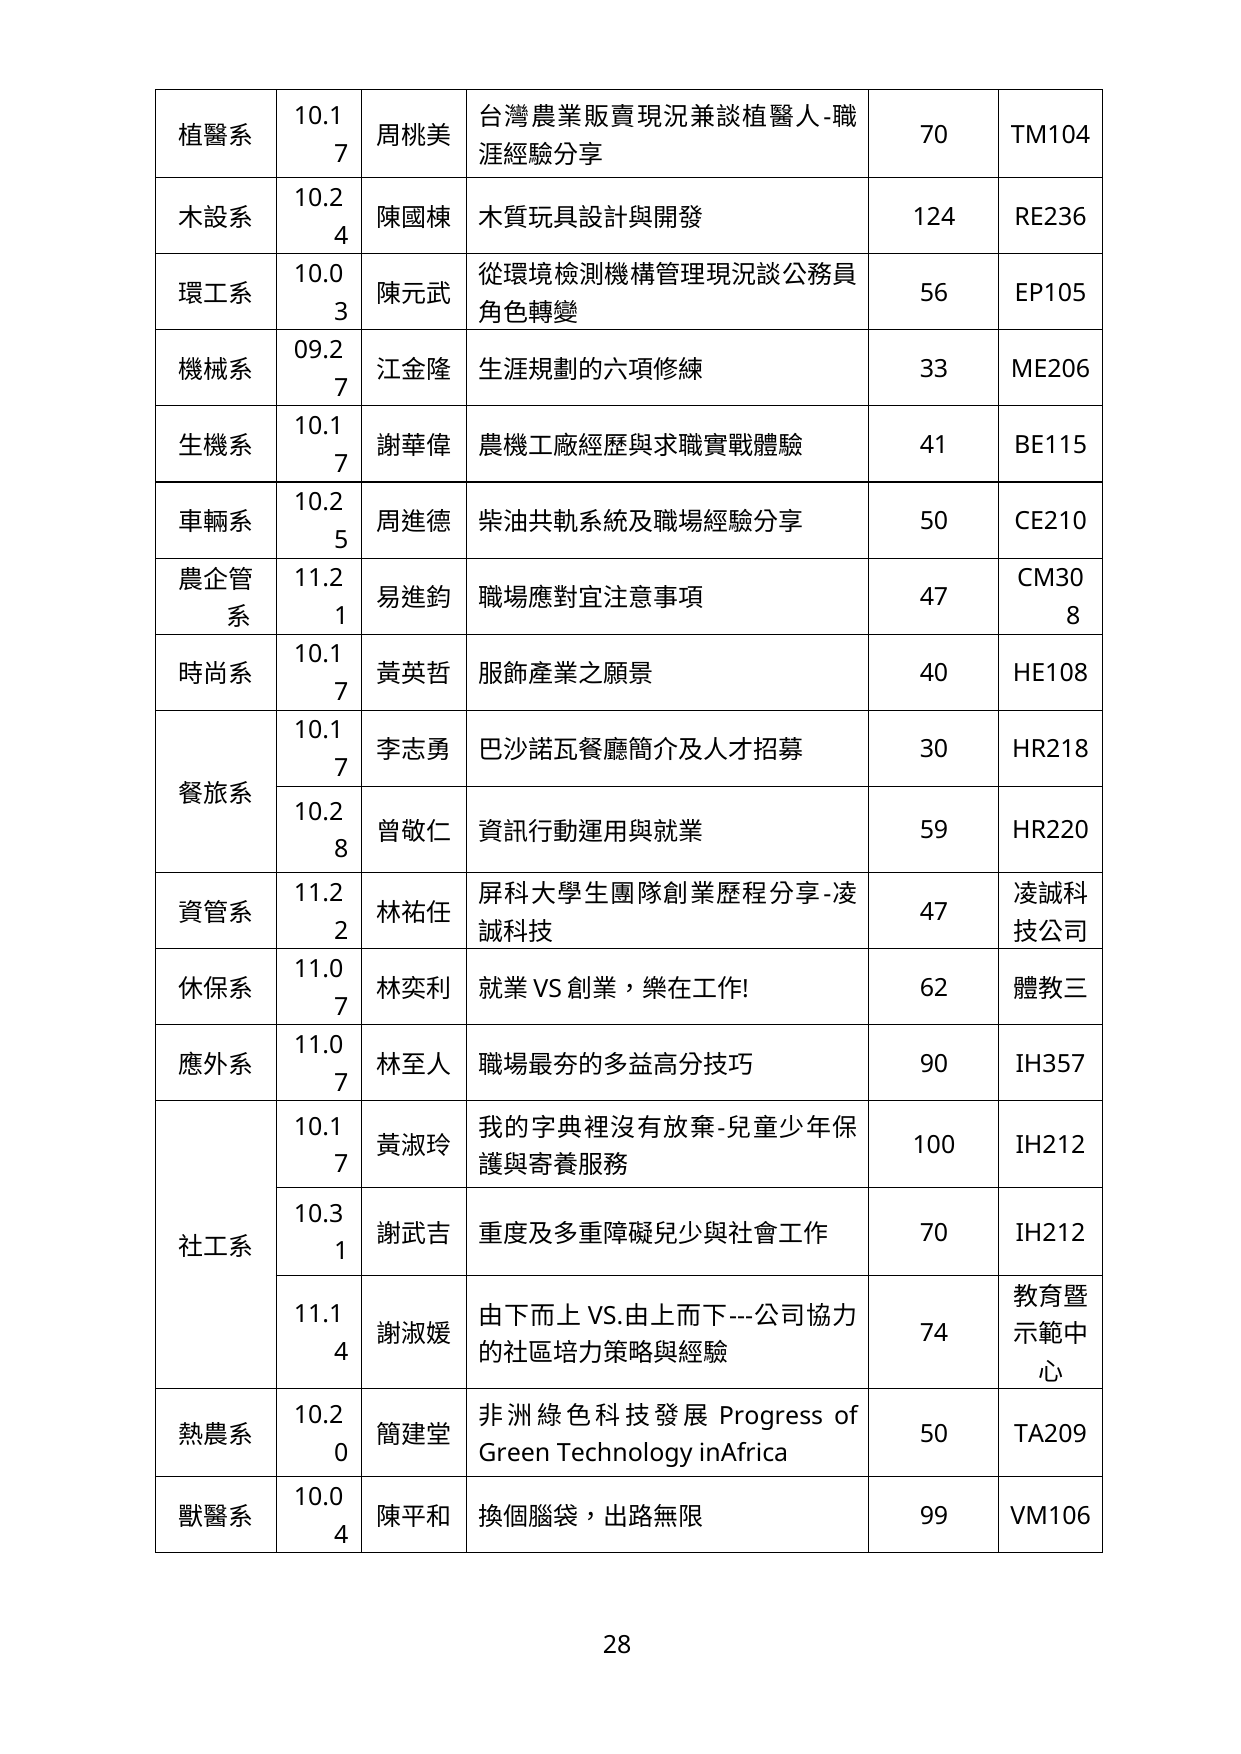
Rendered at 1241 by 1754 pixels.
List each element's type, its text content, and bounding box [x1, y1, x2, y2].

table_cell 林奕利 [362, 949, 466, 1024]
table_cell ME206 [999, 330, 1102, 405]
table_cell 黃英哲 [362, 635, 466, 709]
table_cell 11.14 [277, 1276, 361, 1388]
table_cell 職場最夯的多益高分技巧 [467, 1025, 868, 1100]
table_cell CM308 [999, 559, 1102, 633]
table_cell 資訊行動運用與就業 [467, 787, 868, 872]
table_cell 李志勇 [362, 711, 466, 786]
table_cell 生機系 [156, 406, 276, 481]
table_cell 陳平和 [362, 1477, 466, 1552]
table_cell 熱農系 [156, 1389, 276, 1476]
table_cell 易進鈞 [362, 559, 466, 633]
table_cell 農機工廠經歷與求職實戰體驗 [467, 406, 868, 481]
table_cell 木設系 [156, 178, 276, 253]
table_cell 江金隆 [362, 330, 466, 405]
table_cell BE115 [999, 406, 1102, 481]
table_cell 10.04 [277, 1477, 361, 1552]
table_cell 10.24 [277, 178, 361, 253]
table_cell HE108 [999, 635, 1102, 709]
table_cell 植醫系 [156, 90, 276, 177]
table_cell 柴油共軌系統及職場經驗分享 [467, 483, 868, 557]
table_cell IH357 [999, 1025, 1102, 1100]
table_cell 09.27 [277, 330, 361, 405]
table_cell 50 [869, 1389, 998, 1476]
table_cell 曾敬仁 [362, 787, 466, 872]
table_cell TM104 [999, 90, 1102, 177]
table_cell 59 [869, 787, 998, 872]
table_cell 教育暨 示範中 心 [999, 1276, 1102, 1388]
table_cell TA209 [999, 1389, 1102, 1476]
table_cell 30 [869, 711, 998, 786]
table_cell 木質玩具設計與開發 [467, 178, 868, 253]
table_cell 應外系 [156, 1025, 276, 1100]
table_cell 周進德 [362, 483, 466, 557]
table_cell 47 [869, 873, 998, 948]
table_cell 從環境檢測機構管理現況談公務員角色轉變 [467, 254, 868, 329]
table_cell 服飾產業之願景 [467, 635, 868, 709]
table_cell 74 [869, 1276, 998, 1388]
table_cell 黃淑玲 [362, 1101, 466, 1187]
table_cell VM106 [999, 1477, 1102, 1552]
table_cell 10.17 [277, 406, 361, 481]
table_cell 巴沙諾瓦餐廳簡介及人才招募 [467, 711, 868, 786]
table_cell 凌誠科 技公司 [999, 873, 1102, 948]
table_cell 環工系 [156, 254, 276, 329]
table_cell 90 [869, 1025, 998, 1100]
table_cell 124 [869, 178, 998, 253]
table_cell 我的字典裡沒有放棄-兒童少年保護與寄養服務 [467, 1101, 868, 1187]
table_cell 就業VS創業，樂在工作! [467, 949, 868, 1024]
table_cell 99 [869, 1477, 998, 1552]
table_cell 謝淑媛 [362, 1276, 466, 1388]
table_cell 33 [869, 330, 998, 405]
table_cell 100 [869, 1101, 998, 1187]
table_cell 11.07 [277, 1025, 361, 1100]
table_cell 11.07 [277, 949, 361, 1024]
table_cell 換個腦袋，出路無限 [467, 1477, 868, 1552]
table_cell 謝武吉 [362, 1188, 466, 1275]
table_cell 11.22 [277, 873, 361, 948]
table_cell 農企管系 [156, 559, 276, 633]
table_cell HR218 [999, 711, 1102, 786]
table_cell 機械系 [156, 330, 276, 405]
table_cell 簡建堂 [362, 1389, 466, 1476]
table_cell 10.17 [277, 1101, 361, 1187]
table_cell 時尚系 [156, 635, 276, 709]
table_cell 10.17 [277, 711, 361, 786]
table_cell 由下而上VS.由上而下---公司協力的社區培力策略與經驗 [467, 1276, 868, 1388]
table_cell 11.21 [277, 559, 361, 633]
table_cell 10.25 [277, 483, 361, 557]
table_cell 非洲綠色科技發展Progress of Green Technology inAfrica [467, 1389, 868, 1476]
table_cell 獸醫系 [156, 1477, 276, 1552]
table_cell 陳國棟 [362, 178, 466, 253]
table_cell 謝華偉 [362, 406, 466, 481]
table_cell 屏科大學生團隊創業歷程分享-凌誠科技 [467, 873, 868, 948]
table_cell 10.31 [277, 1188, 361, 1275]
table_cell 70 [869, 90, 998, 177]
table_cell IH212 [999, 1188, 1102, 1275]
table_cell 重度及多重障礙兒少與社會工作 [467, 1188, 868, 1275]
table_cell 休保系 [156, 949, 276, 1024]
table_cell 70 [869, 1188, 998, 1275]
table_cell IH212 [999, 1101, 1102, 1187]
table_cell HR220 [999, 787, 1102, 872]
table_cell 10.17 [277, 635, 361, 709]
table_cell CE210 [999, 483, 1102, 557]
table_cell 資管系 [156, 873, 276, 948]
table_cell 10.28 [277, 787, 361, 872]
table_cell 林祐任 [362, 873, 466, 948]
table_cell 47 [869, 559, 998, 633]
table_cell 56 [869, 254, 998, 329]
table_cell 餐旅系 [156, 711, 276, 872]
table_cell 生涯規劃的六項修練 [467, 330, 868, 405]
table_cell 10.17 [277, 90, 361, 177]
table_cell 周桃美 [362, 90, 466, 177]
table_cell 10.20 [277, 1389, 361, 1476]
table_cell 40 [869, 635, 998, 709]
table_cell 62 [869, 949, 998, 1024]
table_cell 社工系 [156, 1101, 276, 1388]
table_cell 體教三 [999, 949, 1102, 1024]
table_cell 台灣農業販賣現況兼談植醫人-職涯經驗分享 [467, 90, 868, 177]
table_cell 50 [869, 483, 998, 557]
table_cell 林至人 [362, 1025, 466, 1100]
table_cell EP105 [999, 254, 1102, 329]
table_cell 車輛系 [156, 483, 276, 557]
table_cell 陳元武 [362, 254, 466, 329]
table_cell 41 [869, 406, 998, 481]
table_cell 10.03 [277, 254, 361, 329]
table_cell 職場應對宜注意事項 [467, 559, 868, 633]
table_cell RE236 [999, 178, 1102, 253]
